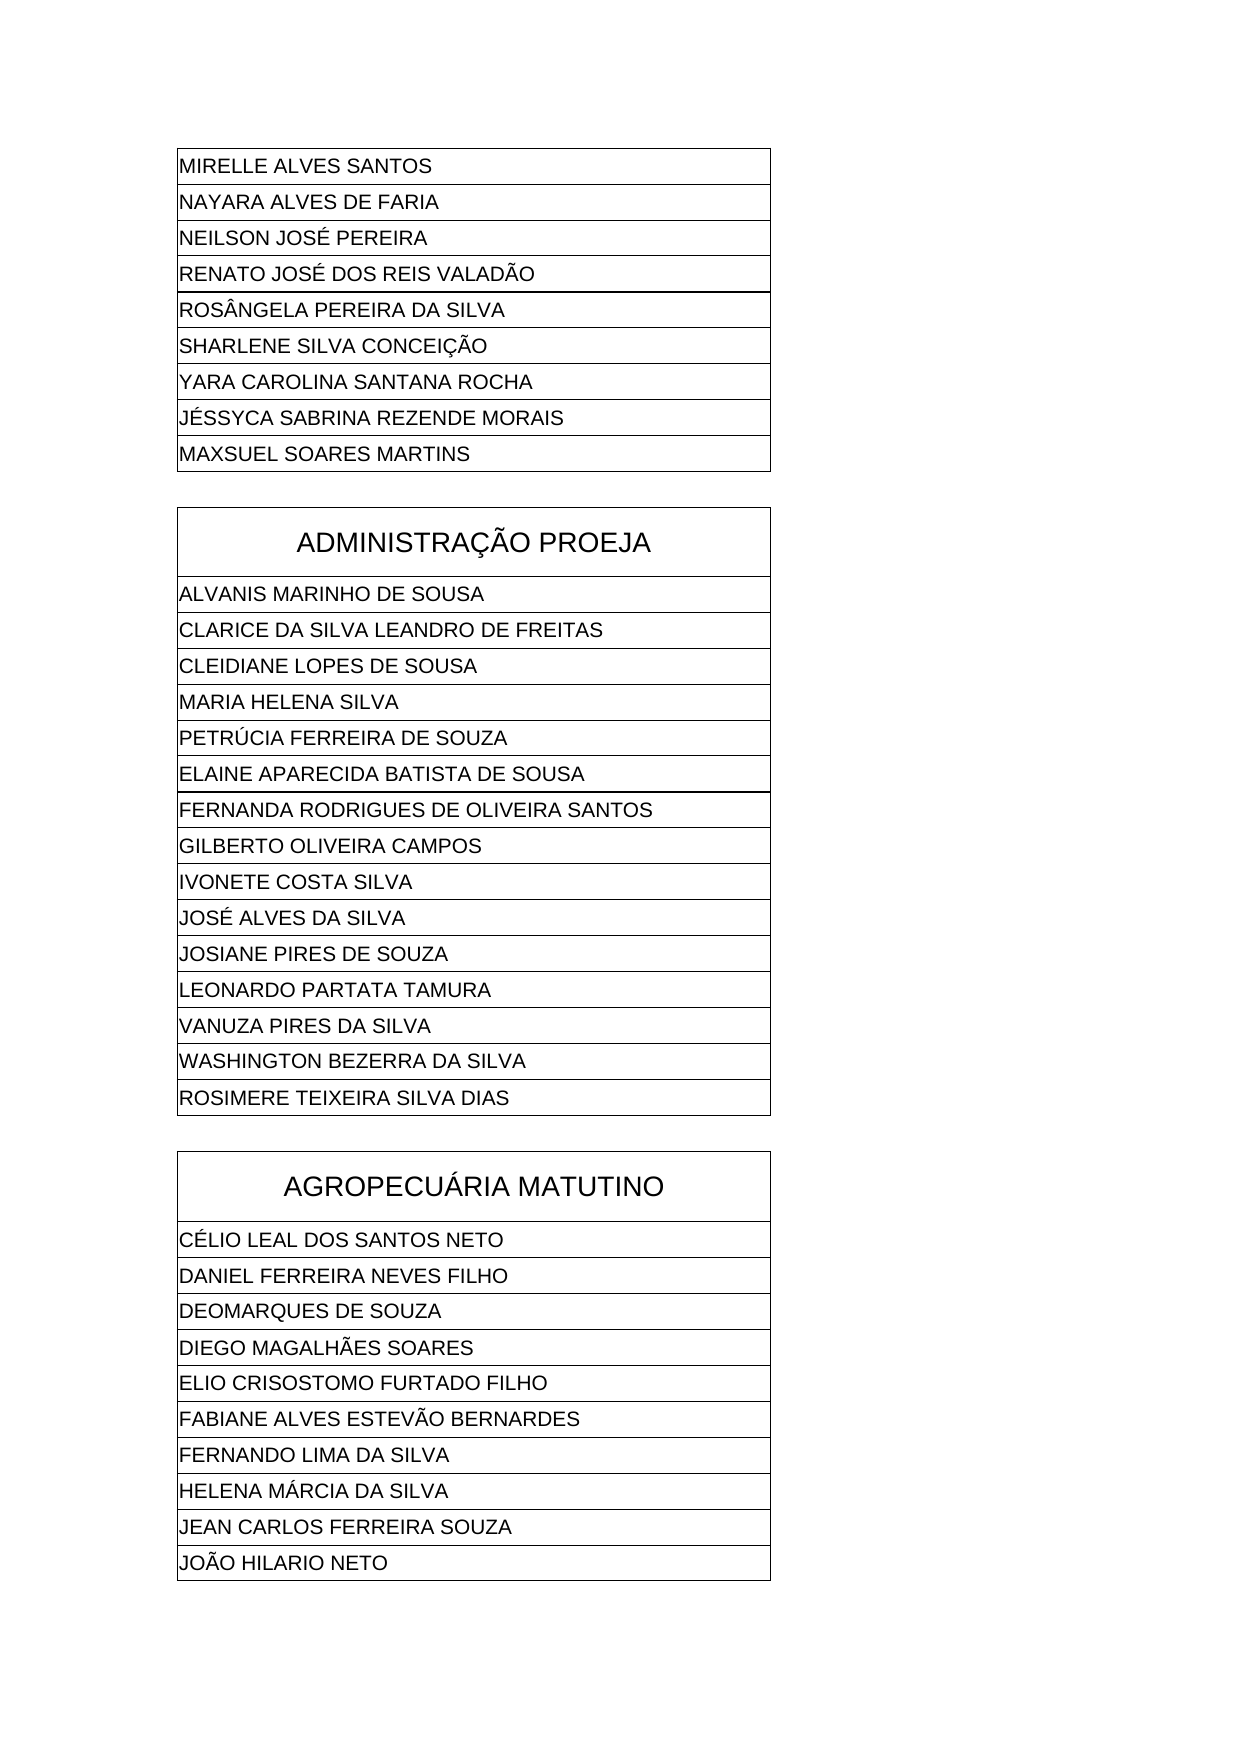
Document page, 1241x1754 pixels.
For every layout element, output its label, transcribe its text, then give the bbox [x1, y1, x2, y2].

table_cell JOSÉ ALVES DA SILVA [178, 900, 770, 935]
table_cell CLARICE DA SILVA LEANDRO DE FREITAS [178, 613, 770, 648]
table_cell [177, 1116, 771, 1151]
table_cell RENATO JOSÉ DOS REIS VALADÃO [178, 256, 770, 291]
table_cell FABIANE ALVES ESTEVÃO BERNARDES [178, 1402, 770, 1437]
table_cell ROSÂNGELA PEREIRA DA SILVA [178, 293, 770, 327]
table_cell WASHINGTON BEZERRA DA SILVA [178, 1044, 770, 1079]
table_cell LEONARDO PARTATA TAMURA [178, 972, 770, 1007]
table_cell DIEGO MAGALHÃES SOARES [178, 1330, 770, 1365]
table_cell JÉSSYCA SABRINA REZENDE MORAIS [178, 400, 770, 435]
table_cell FERNANDO LIMA DA SILVA [178, 1438, 770, 1473]
table_cell VANUZA PIRES DA SILVA [178, 1008, 770, 1043]
table_cell SHARLENE SILVA CONCEIÇÃO [178, 328, 770, 363]
table_cell HELENA MÁRCIA DA SILVA [178, 1474, 770, 1508]
table_cell FERNANDA RODRIGUES DE OLIVEIRA SANTOS [178, 793, 770, 827]
table_cell MARIA HELENA SILVA [178, 685, 770, 719]
table_cell GILBERTO OLIVEIRA CAMPOS [178, 828, 770, 863]
table_cell IVONETE COSTA SILVA [178, 864, 770, 899]
table_cell ADMINISTRAÇÃO PROEJA [178, 508, 770, 576]
table_cell ELAINE APARECIDA BATISTA DE SOUSA [178, 756, 770, 791]
table_cell YARA CAROLINA SANTANA ROCHA [178, 364, 770, 399]
table_cell PETRÚCIA FERREIRA DE SOUZA [178, 721, 770, 755]
table_cell ROSIMERE TEIXEIRA SILVA DIAS [178, 1080, 770, 1115]
table_cell NEILSON JOSÉ PEREIRA [178, 221, 770, 255]
table_cell JOÃO HILARIO NETO [178, 1546, 770, 1580]
table_cell CÉLIO LEAL DOS SANTOS NETO [178, 1222, 770, 1257]
table_cell JEAN CARLOS FERREIRA SOUZA [178, 1510, 770, 1544]
table_cell CLEIDIANE LOPES DE SOUSA [178, 649, 770, 683]
table_cell [177, 472, 771, 507]
table_cell DEOMARQUES DE SOUZA [178, 1294, 770, 1329]
table_cell JOSIANE PIRES DE SOUZA [178, 936, 770, 971]
table_cell ELIO CRISOSTOMO FURTADO FILHO [178, 1366, 770, 1401]
table_cell ALVANIS MARINHO DE SOUSA [178, 577, 770, 612]
table_cell MAXSUEL SOARES MARTINS [178, 436, 770, 471]
table_cell NAYARA ALVES DE FARIA [178, 185, 770, 219]
table_cell DANIEL FERREIRA NEVES FILHO [178, 1258, 770, 1293]
table_cell MIRELLE ALVES SANTOS [178, 149, 770, 183]
table_cell AGROPECUÁRIA MATUTINO [178, 1152, 770, 1221]
